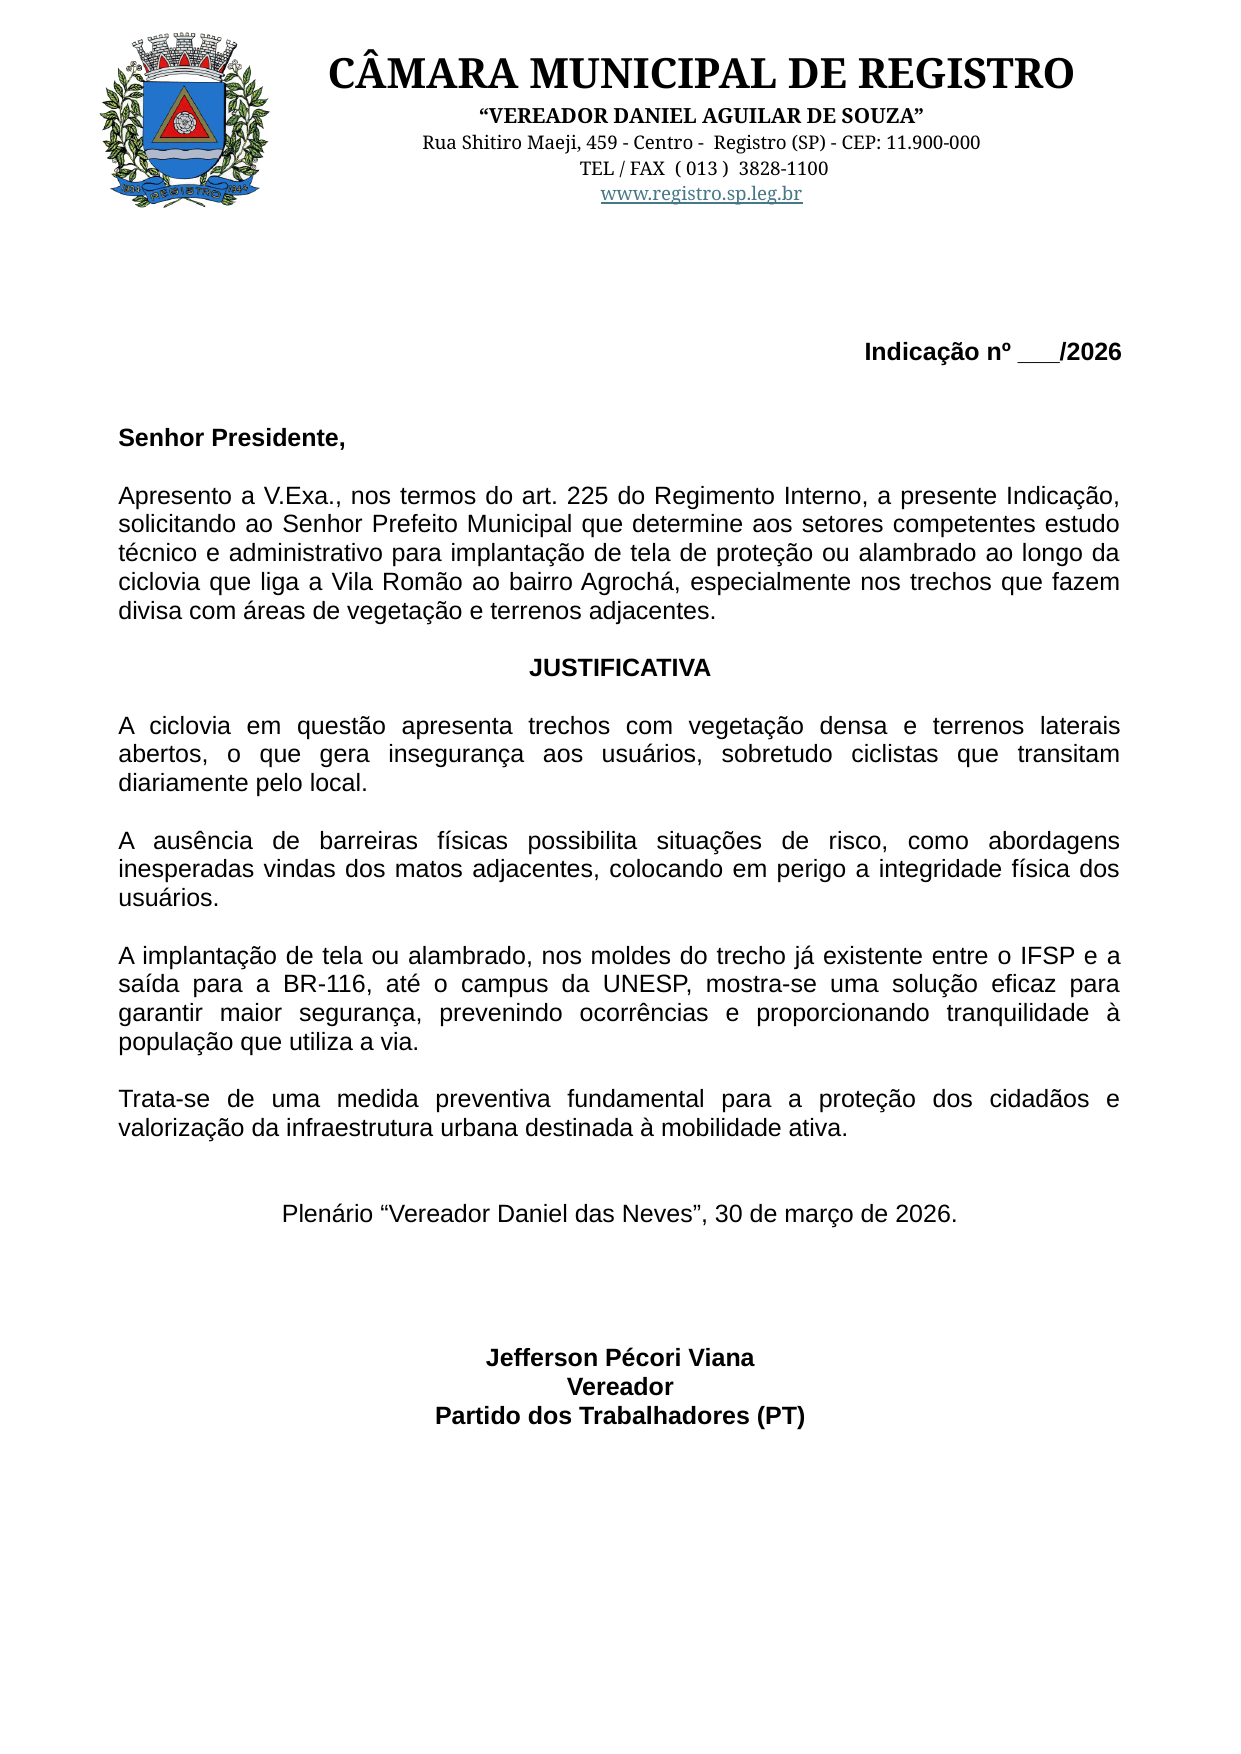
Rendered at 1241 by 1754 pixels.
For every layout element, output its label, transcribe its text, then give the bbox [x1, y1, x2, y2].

text Jefferson Pécori Viana [118, 1343, 1122, 1372]
text JUSTIFICATIVA [118, 653, 1122, 682]
text Plenário “Vereador Daniel das Neves”, 30 de março de 2026. [118, 1199, 1122, 1228]
text A ausência de barreiras físicas possibilita situações de risco, como abordagens inesperadas vindas dos matos adjacentes, colocando em perigo a integridade física dos usuários. [118, 826, 1122, 912]
text Apresento a V.Exa., nos termos do art. 225 do Regimento Interno, a presente Indicação, solicitando ao Senhor Prefeito Municipal que determine aos setores competentes estudo técnico e administrativo para implantação de tela de proteção ou alambrado ao longo da ciclovia que liga a Vila Romão ao bairro Agrochá, especialmente nos trechos que fazem divisa com áreas de vegetação e terrenos adjacentes. [118, 481, 1122, 624]
text A implantação de tela ou alambrado, nos moldes do trecho já existente entre o IFSP e a saída para a BR-116, até o campus da UNESP, mostra-se uma solução eficaz para garantir maior segurança, prevenindo ocorrências e proporcionando tranquilidade à população que utiliza a via. [118, 941, 1122, 1056]
text Vereador [118, 1372, 1122, 1401]
text A ciclovia em questão apresenta trechos com vegetação densa e terrenos laterais abertos, o que gera insegurança aos usuários, sobretudo ciclistas que transitam diariamente pelo local. [118, 711, 1122, 797]
text Senhor Presidente, [118, 423, 1122, 452]
text Trata-se de uma medida preventiva fundamental para a proteção dos cidadãos e valorização da infraestrutura urbana destinada à mobilidade ativa. [118, 1084, 1122, 1142]
text Partido dos Trabalhadores (PT) [118, 1401, 1122, 1429]
text Indicação nº ___/2026 [118, 337, 1122, 366]
